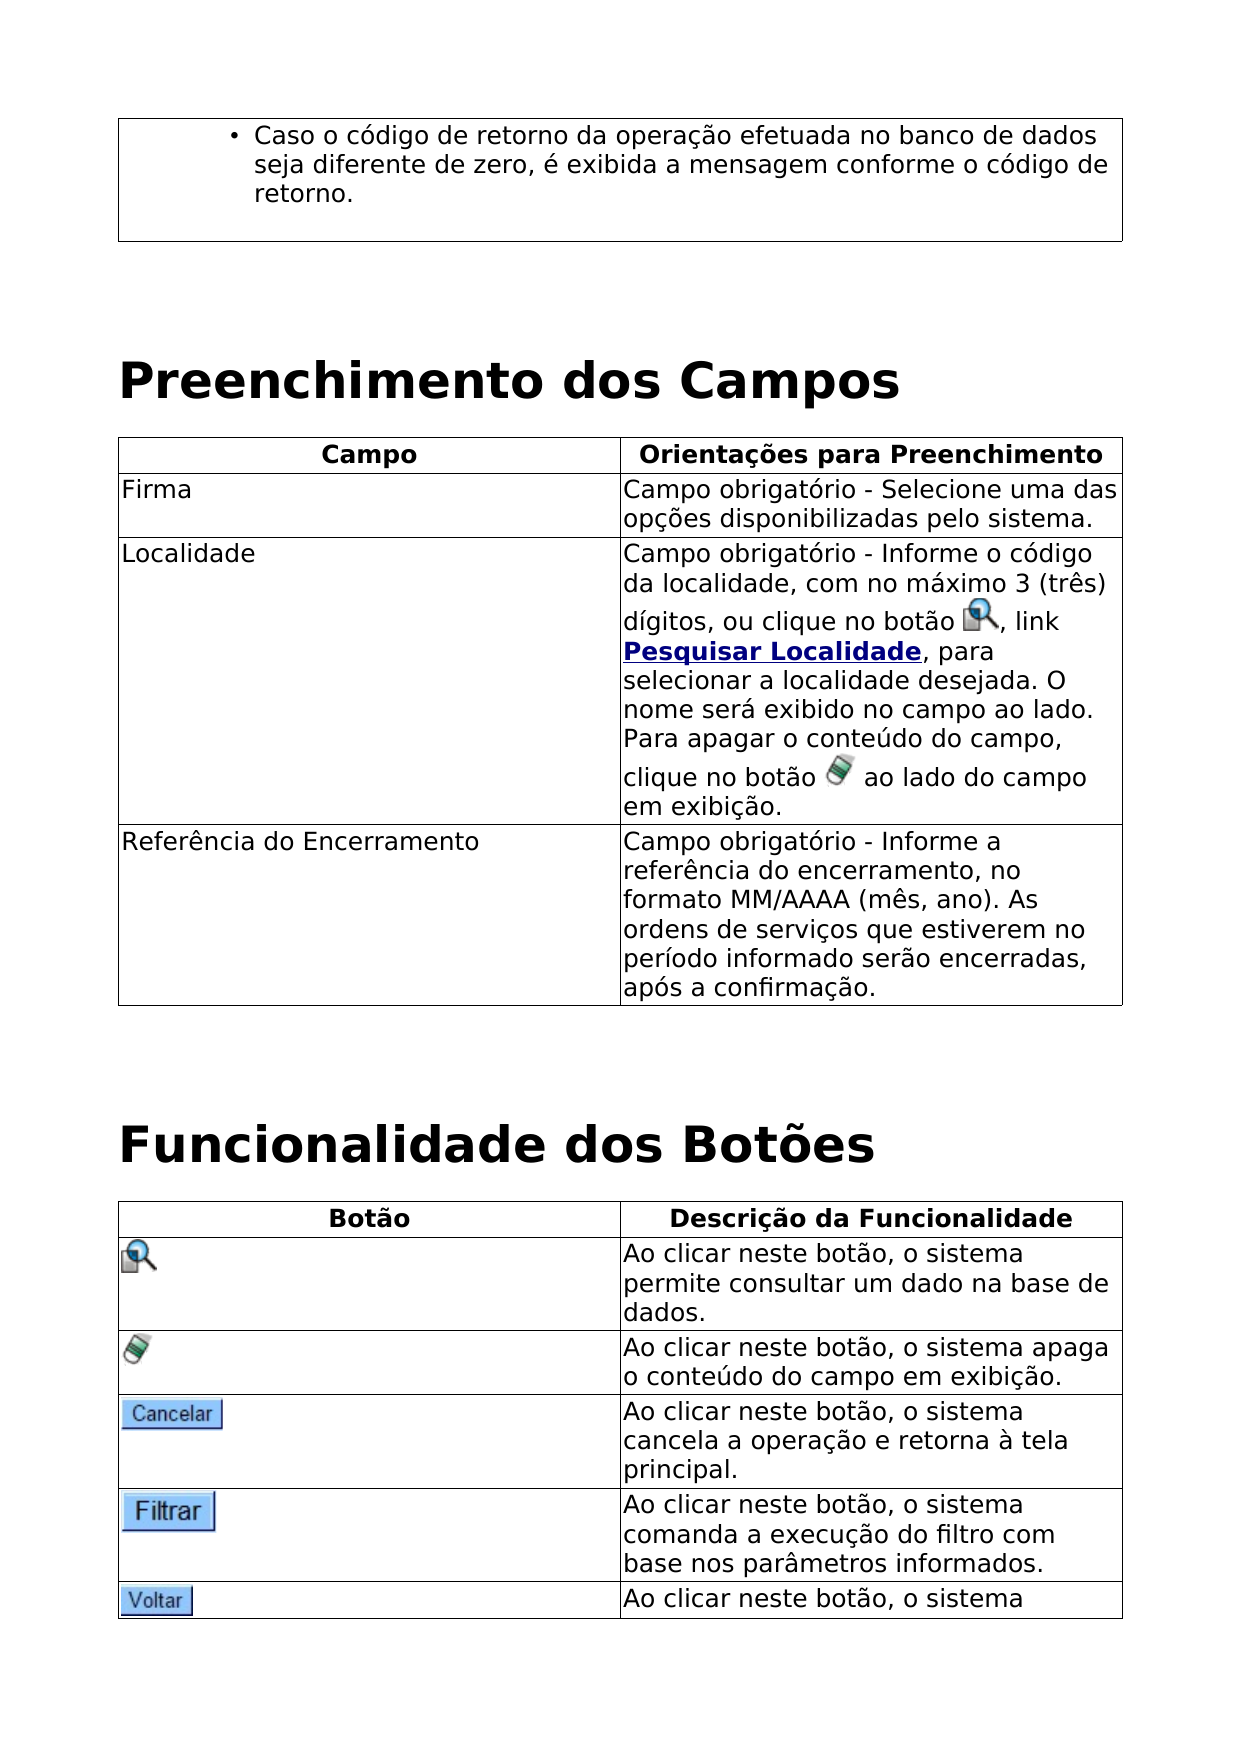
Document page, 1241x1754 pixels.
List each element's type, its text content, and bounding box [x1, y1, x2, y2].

table_cell [119, 1582, 620, 1618]
table_header Campo [119, 438, 620, 472]
table_cell Referência do Encerramento [119, 825, 620, 1005]
picture [963, 598, 999, 631]
table_cell Campo obrigatório - Selecione uma das opções disponibilizadas pelo sistema. [621, 474, 1122, 537]
table_cell [119, 1238, 620, 1330]
table_header Botão [119, 1202, 620, 1237]
table_cell Campo obrigatório - Informe a referência do encerramento, no formato MM/AAAA (mês, ano). As ordens de serviços que estiverem no período informado serão encerradas, após a confirmação. [621, 825, 1122, 1005]
table_cell Ao clicar neste botão, o sistema apaga o conteúdo do campo em exibição. [621, 1331, 1122, 1394]
table_cell Ao clicar neste botão, o sistema [621, 1582, 1122, 1618]
table_cell [119, 1331, 620, 1394]
picture [121, 1490, 217, 1533]
subtitle Funcionalidade dos Botões [118, 1116, 1122, 1174]
picture [121, 1239, 157, 1273]
picture [824, 753, 856, 787]
subtitle Preenchimento dos Campos [118, 352, 1122, 410]
table_cell Localidade [119, 538, 620, 824]
picture [121, 1584, 193, 1616]
table_cell Ao clicar neste botão, o sistema cancela a operação e retorna à tela principal. [621, 1395, 1122, 1488]
picture [121, 1397, 223, 1431]
table_cell Firma [119, 474, 620, 537]
table_header Descrição da Funcionalidade [621, 1202, 1122, 1237]
table_header Quantidade de Ordens concluídas no mês: Total de não fiscalizadas - ordens encerradas para o ano/mês informado e que não foram fiscalizadas; Total de aprovadas - ordens encerradas para o ano/mês informado, que foram aprovadas; Total de reprovadas - ordens encerradas para o ano/mês informado, que foram reprovadas; Quantidade de Ordens concluídas em meses anteriores e aprovadas no mês - ordens encerradas para < ano/mês informado, que foram aprovadas; Total do Boletim – somatório dos itens acima. Resumo das ordens aprovadas / não fiscalizadas por tipo de serviço e local de instalação. Exibição de Totais O sistema exibe os totais de hidrômetros instalados, substituídos e o total de registros trocados para as ordens de serviço não fiscalizadas e ordens de serviço aprovadas: Instalados: Total de hidrômetros instalados no muro – total de ordens de instalação; Total de hidrômetros instalados na calçada - total de ordens de instalação; Total de hidrômetros instalados no jardim - total de ordens de instalação; Substituídos: Total de hidrômetros substituídos sem troca de caixa - total de ordens de SUBSTITUIÇAO; Total de hidrômetros substituídos com troca de caixa no muro - total de ordens de SUBSTITUIÇAO; Total de hidrômetros substituídos com troca de caixa na calçada - total de ordens de SUBSTITUIÇAO; Troca de registro – total de ordens de TROCA DE REGISTRO; Para Encerrar o Boletim, o sistema habilita o botão . Caso o usuário comande o encerramento, o sistema exibe a mensagem: Confirma encerramento? SIM ou NÃO. Em seguida, executa algumas validações: Atualizar data de encerramento do boletim: Atualizar a data de encerramento do boletim com a data e a hora corrente para as ordens de serviços selecionadas, não fiscalizadas, e aprovadas; Verificar existência de dados: Caso não exista a tabela na base de dados, o sistema exibe a mensagem Tabela «nome da tabela» inexistente e cancela a operação. Caso a tabela esteja sem dados, o sistema exibe a mensagem Tabela «nome da tabela» sem dados para seleção e cancela a operação. Verificar existência da localidade: Caso o código da localidade não exista no sistema, é exibida a mensagem Localidade inexistente. Verificar preenchimento dos campos: Caso não tenha sido informada nenhuma opção de filtragem, é exibida a mensagem Informe pelo menos uma opção de seleção. Nenhum registro encontrado: Caso a busca não retorne nenhum registro, é exibida a mensagem A pesquisa não retornou nenhum resultado. Verificar sucesso da transação: Caso o código de retorno da operação efetuada no banco de dados seja diferente de zero, é exibida a mensagem conforme o código de retorno. [119, 119, 1122, 241]
table_cell Ao clicar neste botão, o sistema permite consultar um dado na base de dados. [621, 1238, 1122, 1330]
table_cell [119, 1489, 620, 1581]
table_cell Ao clicar neste botão, o sistema comanda a execução do filtro com base nos parâmetros informados. [621, 1489, 1122, 1581]
picture [121, 1333, 153, 1366]
table_cell [119, 1395, 620, 1488]
table_cell Campo obrigatório - Informe o código da localidade, com no máximo 3 (três) dígitos, ou clique no botão , link Pesquisar Localidade, para selecionar a localidade desejada. O nome será exibido no campo ao lado. Para apagar o conteúdo do campo, clique no botão ao lado do campo em exibição. [621, 538, 1122, 824]
table_header Orientações para Preenchimento [621, 438, 1122, 472]
